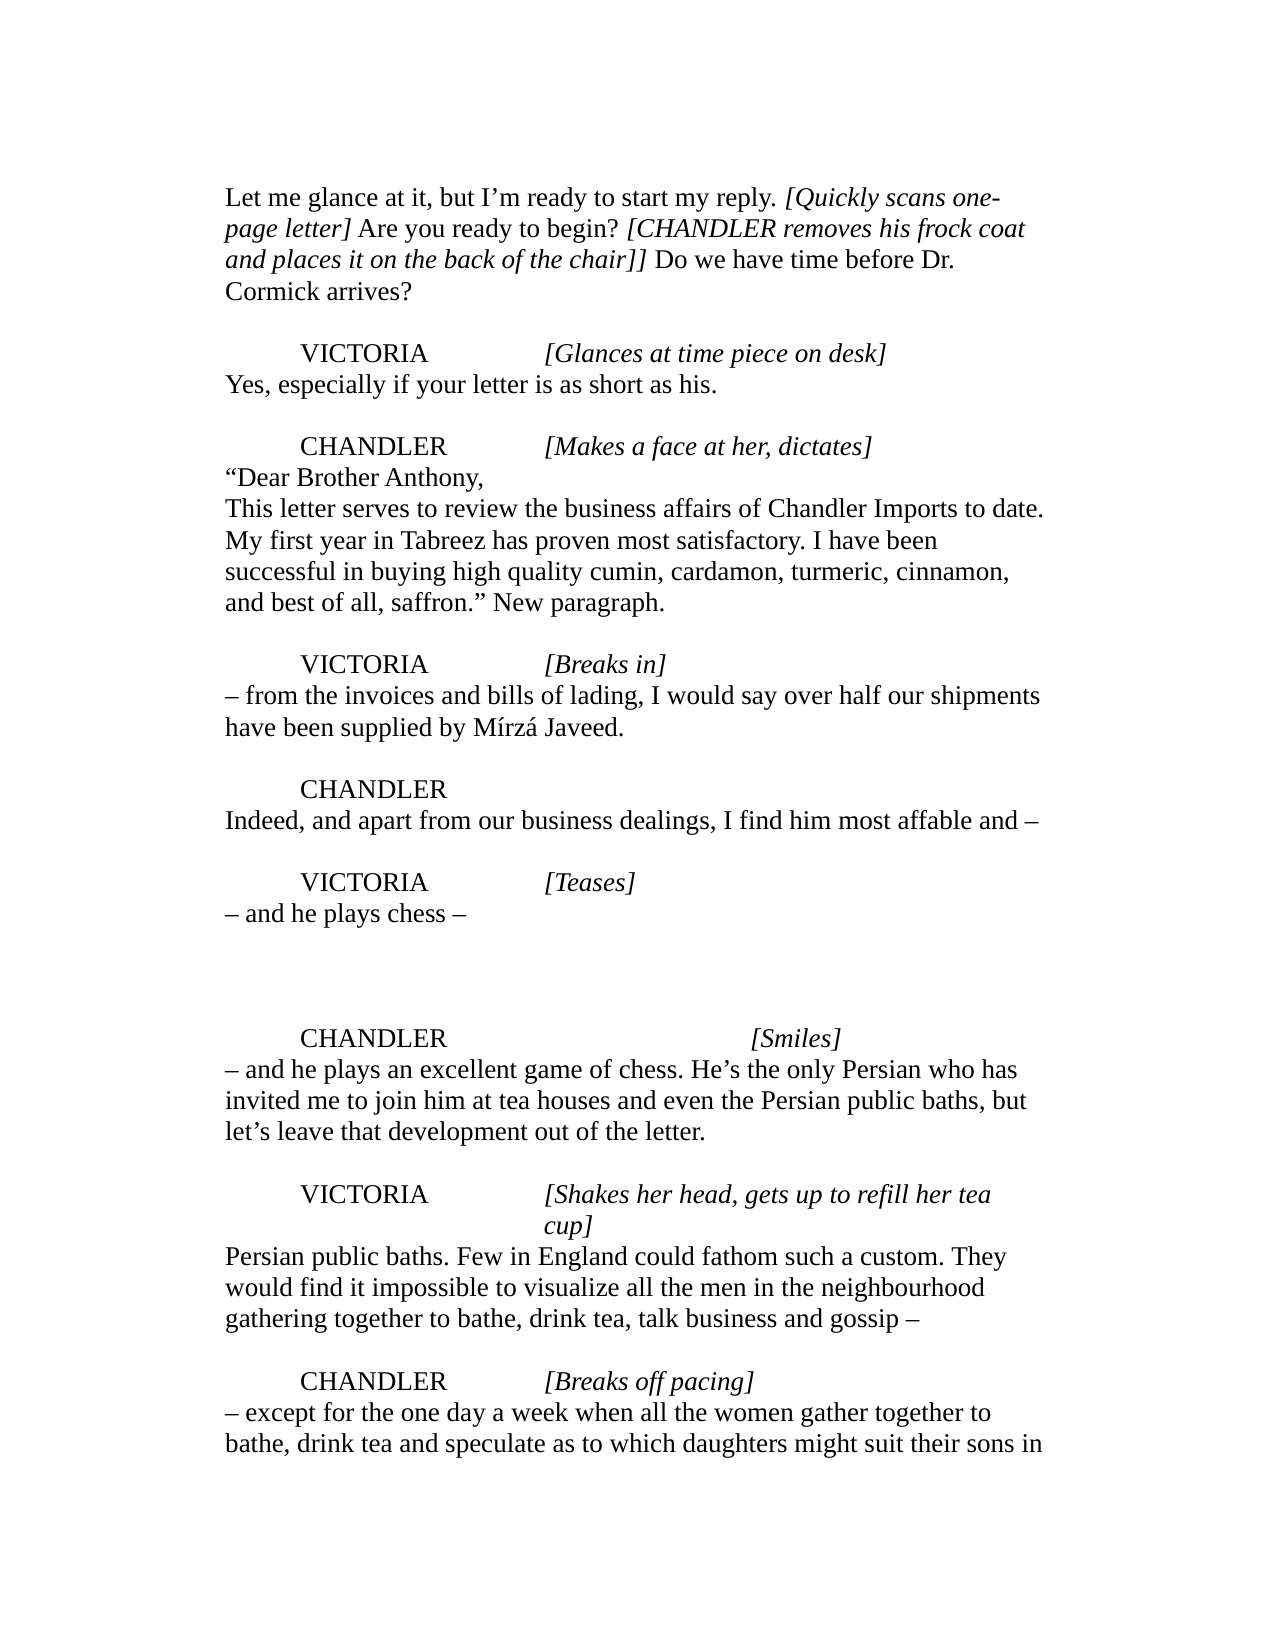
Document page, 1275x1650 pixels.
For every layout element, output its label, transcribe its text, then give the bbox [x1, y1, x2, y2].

text Yes, especially if your letter is as short as his. [225, 368, 1050, 399]
text Let me glance at it, but I’m ready to start my reply. [Quickly scans one-page letter] Are you ready to begin? [CHANDLER removes his frock coat and places it on the back of the chair]] Do we have time before Dr. Cormick arrives? [225, 181, 1050, 306]
text Indeed, and apart from our business dealings, I find him most affable and – [225, 804, 1050, 835]
text – from the invoices and bills of lading, I would say over half our shipments have been supplied by Mírzá Javeed. [225, 679, 1050, 742]
text VICTORIA [Glances at time piece on desk] [300, 337, 1050, 368]
text – and he plays chess – [225, 897, 1050, 929]
text “Dear Brother Anthony, [225, 461, 1050, 493]
text VICTORIA [Teases] [300, 866, 1050, 897]
text – except for the one day a week when all the women gather together to bathe, drink tea and speculate as to which daughters might suit their sons in [225, 1396, 1050, 1458]
text VICTORIA [Shakes her head, gets up to refill her tea cup] [300, 1178, 1050, 1240]
text CHANDLER [Breaks off pacing] [300, 1365, 1050, 1396]
text CHANDLER [225, 773, 1050, 804]
text This letter serves to review the business affairs of Chandler Imports to date. My first year in Tabreez has proven most satisfactory. I have been successful in buying high quality cumin, cardamon, turmeric, cinnamon, and best of all, saffron.” New paragraph. [225, 493, 1050, 617]
text CHANDLER [Makes a face at her, dictates] [300, 430, 1050, 461]
text CHANDLER [Smiles] [300, 1022, 1050, 1053]
text Persian public baths. Few in England could fathom such a custom. They would find it impossible to visualize all the men in the neighbourhood gathering together to bathe, drink tea, talk business and gossip – [225, 1240, 1050, 1333]
text VICTORIA [Breaks in] [300, 648, 1050, 679]
text – and he plays an excellent game of chess. He’s the only Persian who has invited me to join him at tea houses and even the Persian public baths, but let’s leave that development out of the letter. [225, 1053, 1050, 1147]
